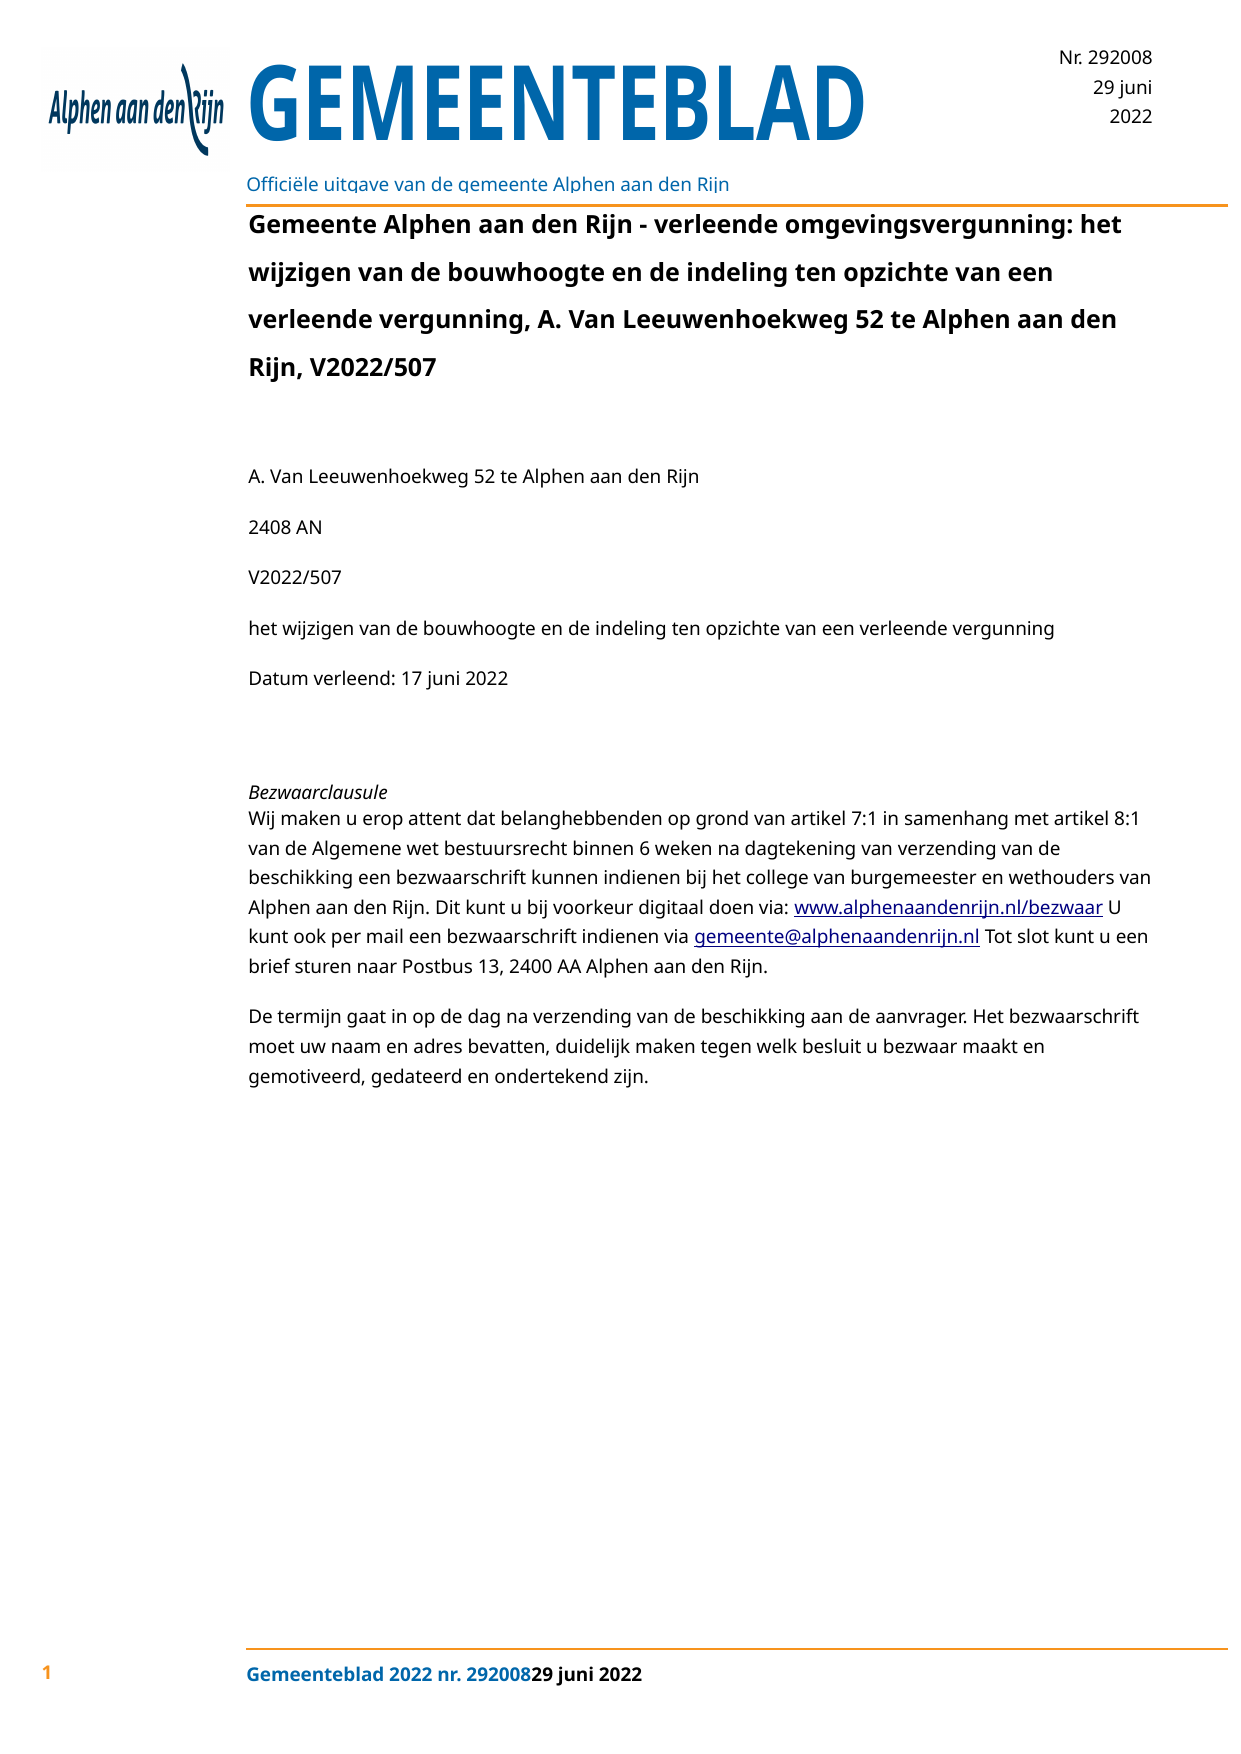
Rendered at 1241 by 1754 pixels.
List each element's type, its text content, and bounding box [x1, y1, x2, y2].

text De termijn gaat in op de dag na verzending van de beschikking aan de aanvrager. Het bezwaarschrift moet uw naam en adres bevatten, duidelijk maken tegen welk besluit u bezwaar maakt en gemotiveerd, gedateerd en ondertekend zijn. [248, 1004, 1152, 1088]
text A. Van Leeuwenhoekweg 52 te Alphen aan den Rijn [248, 463, 1152, 489]
text V2022/507 [248, 564, 1152, 590]
text Datum verleend: 17 juni 2022 [248, 665, 1152, 691]
text Wij maken u erop attent dat belanghebbenden op grond van artikel 7:1 in samenhang met artikel 8:1 van de Algemene wet bestuursrecht binnen 6 weken na dagtekening van verzending van de beschikking een bezwaarschrift kunnen indienen bij het college van burgemeester en wethouders van Alphen aan den Rijn. Dit kunt u bij voorkeur digitaal doen via: www.alphenaandenrijn.nl/bezwaar U kunt ook per mail een bezwaarschrift indienen via gemeente@alphenaandenrijn.nl Tot slot kunt u een brief sturen naar Postbus 13, 2400 AA Alphen aan den Rijn. [248, 805, 1152, 979]
picture [41, 47, 231, 172]
text Bezwaarclausule [248, 779, 1152, 805]
text Gemeente Alphen aan den Rijn - verleende omgevingsvergunning: het wijzigen van de bouwhoogte en de indeling ten opzichte van een verleende vergunning, A. Van Leeuwenhoekweg 52 te Alphen aan den Rijn, V2022/507 [248, 207, 1152, 384]
text het wijzigen van de bouwhoogte en de indeling ten opzichte van een verleende vergunning [248, 615, 1152, 641]
text 2408 AN [248, 514, 1152, 540]
